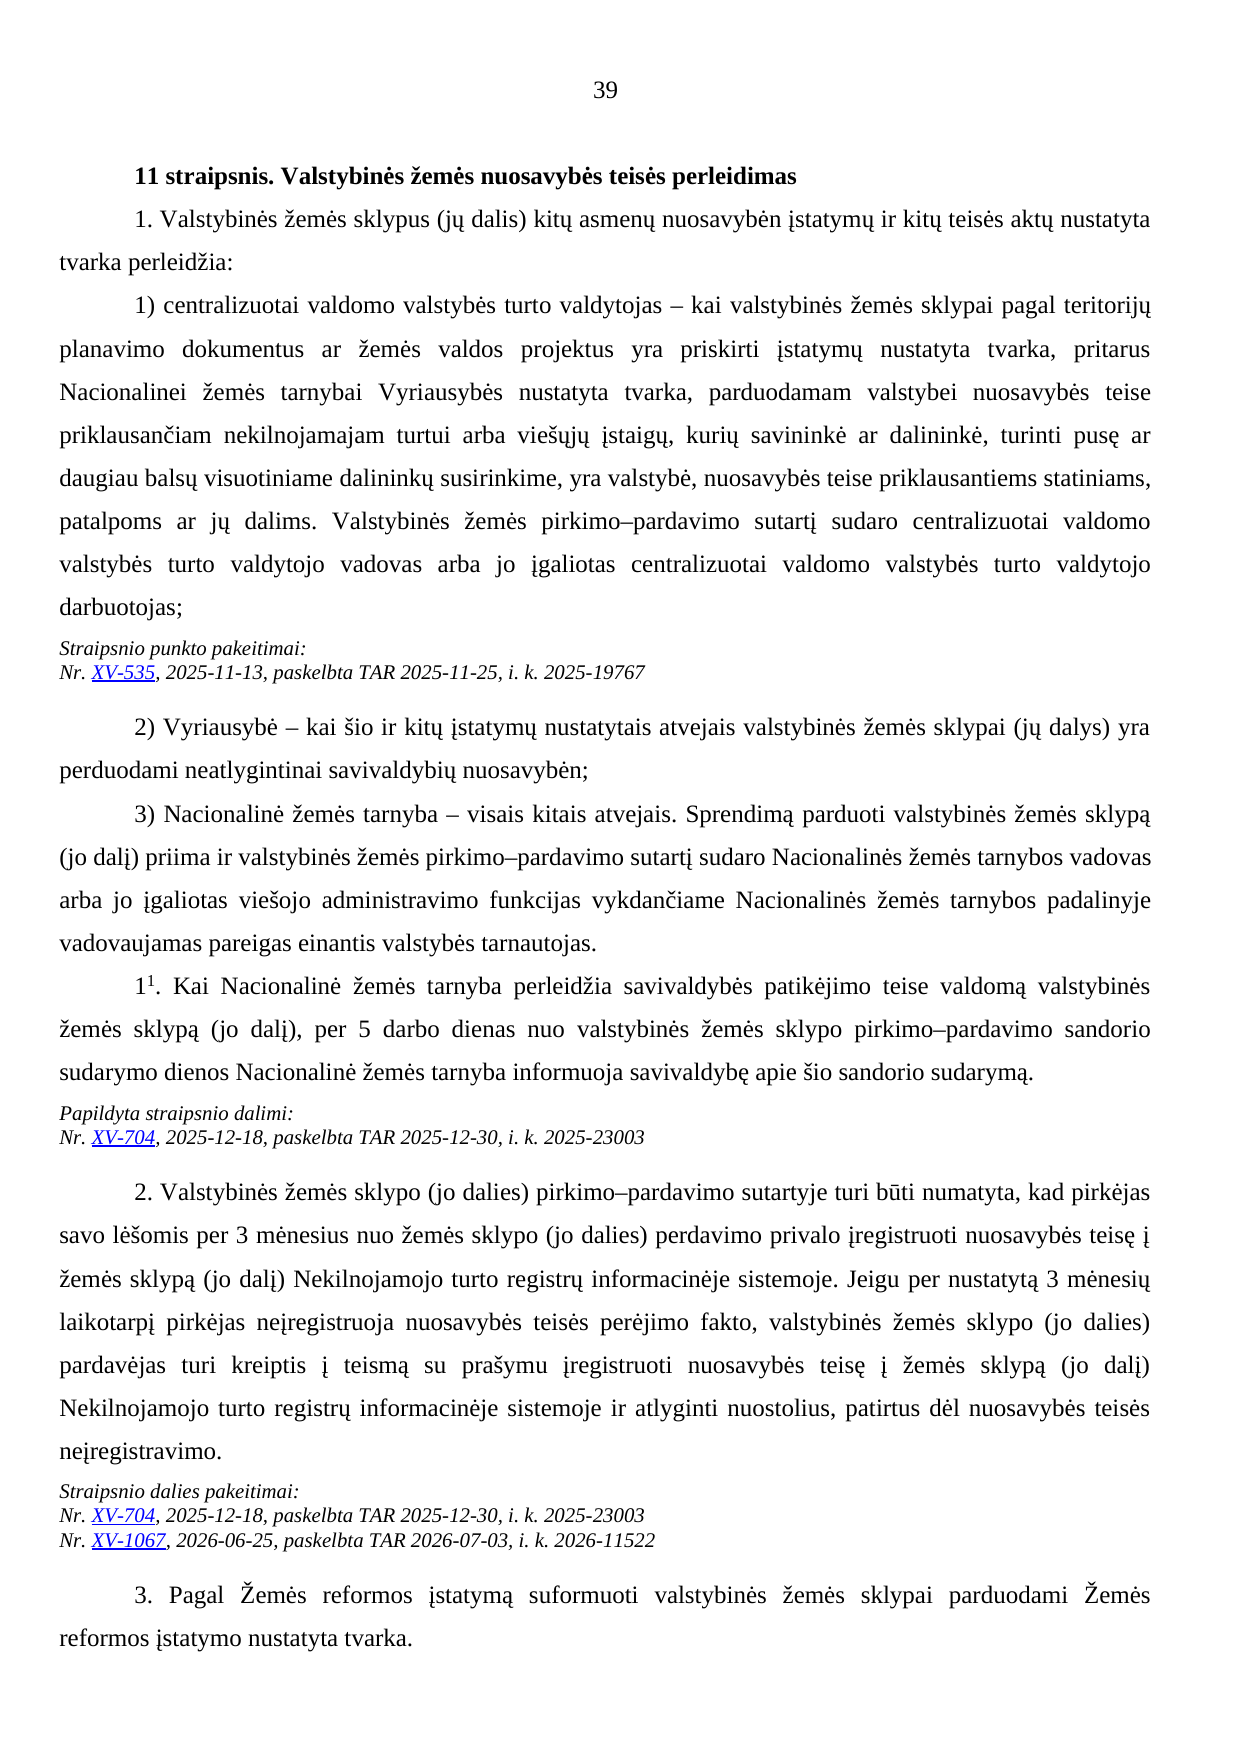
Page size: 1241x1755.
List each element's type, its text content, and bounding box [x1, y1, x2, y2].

text Nr. XV-535, 2025-11-13, paskelbta TAR 2025-11-25, i. k. 2025-19767 [59, 660, 1152, 684]
text 2) Vyriausybė – kai šio ir kitų įstatymų nustatytais atvejais valstybinės žemės sklypai (jų dalys) yra perduodami neatlygintinai savivaldybių nuosavybėn; [59, 712, 1152, 784]
text Nr. XV-704, 2025-12-18, paskelbta TAR 2025-12-30, i. k. 2025-23003 [59, 1503, 1152, 1527]
text 1. Valstybinės žemės sklypus (jų dalis) kitų asmenų nuosavybėn įstatymų ir kitų teisės aktų nustatyta tvarka perleidžia: [59, 204, 1152, 276]
text Straipsnio dalies pakeitimai: [59, 1479, 1152, 1503]
text Straipsnio punkto pakeitimai: [59, 636, 1152, 660]
text Nr. XV-1067, 2026-06-25, paskelbta TAR 2026-07-03, i. k. 2026-11522 [59, 1527, 1152, 1552]
text 11. Kai Nacionalinė žemės tarnyba perleidžia savivaldybės patikėjimo teise valdomą valstybinės žemės sklypą (jo dalį), per 5 darbo dienas nuo valstybinės žemės sklypo pirkimo–pardavimo sandorio sudarymo dienos Nacionalinė žemės tarnyba informuoja savivaldybę apie šio sandorio sudarymą. [59, 971, 1152, 1086]
text Nr. XV-704, 2025-12-18, paskelbta TAR 2025-12-30, i. k. 2025-23003 [59, 1125, 1152, 1149]
text 3. Pagal Žemės reformos įstatymą suformuoti valstybinės žemės sklypai parduodami Žemės reformos įstatymo nustatyta tvarka. [59, 1580, 1152, 1652]
text 3) Nacionalinė žemės tarnyba – visais kitais atvejais. Sprendimą parduoti valstybinės žemės sklypą (jo dalį) priima ir valstybinės žemės pirkimo–pardavimo sutartį sudaro Nacionalinės žemės tarnybos vadovas arba jo įgaliotas viešojo administravimo funkcijas vykdančiame Nacionalinės žemės tarnybos padalinyje vadovaujamas pareigas einantis valstybės tarnautojas. [59, 799, 1152, 957]
text Papildyta straipsnio dalimi: [59, 1101, 1152, 1125]
text 2. Valstybinės žemės sklypo (jo dalies) pirkimo–pardavimo sutartyje turi būti numatyta, kad pirkėjas savo lėšomis per 3 mėnesius nuo žemės sklypo (jo dalies) perdavimo privalo įregistruoti nuosavybės teisę į žemės sklypą (jo dalį) Nekilnojamojo turto registrų informacinėje sistemoje. Jeigu per nustatytą 3 mėnesių laikotarpį pirkėjas neįregistruoja nuosavybės teisės perėjimo fakto, valstybinės žemės sklypo (jo dalies) pardavėjas turi kreiptis į teismą su prašymu įregistruoti nuosavybės teisę į žemės sklypą (jo dalį) Nekilnojamojo turto registrų informacinėje sistemoje ir atlyginti nuostolius, patirtus dėl nuosavybės teisės neįregistravimo. [59, 1177, 1152, 1465]
text 11 straipsnis. Valstybinės žemės nuosavybės teisės perleidimas [59, 161, 1152, 190]
text 1) centralizuotai valdomo valstybės turto valdytojas – kai valstybinės žemės sklypai pagal teritorijų planavimo dokumentus ar žemės valdos projektus yra priskirti įstatymų nustatyta tvarka, pritarus Nacionalinei žemės tarnybai Vyriausybės nustatyta tvarka, parduodamam valstybei nuosavybės teise priklausančiam nekilnojamajam turtui arba viešųjų įstaigų, kurių savininkė ar dalininkė, turinti pusę ar daugiau balsų visuotiniame dalininkų susirinkime, yra valstybė, nuosavybės teise priklausantiems statiniams, patalpoms ar jų dalims. Valstybinės žemės pirkimo–pardavimo sutartį sudaro centralizuotai valdomo valstybės turto valdytojo vadovas arba jo įgaliotas centralizuotai valdomo valstybės turto valdytojo darbuotojas; [59, 291, 1152, 621]
